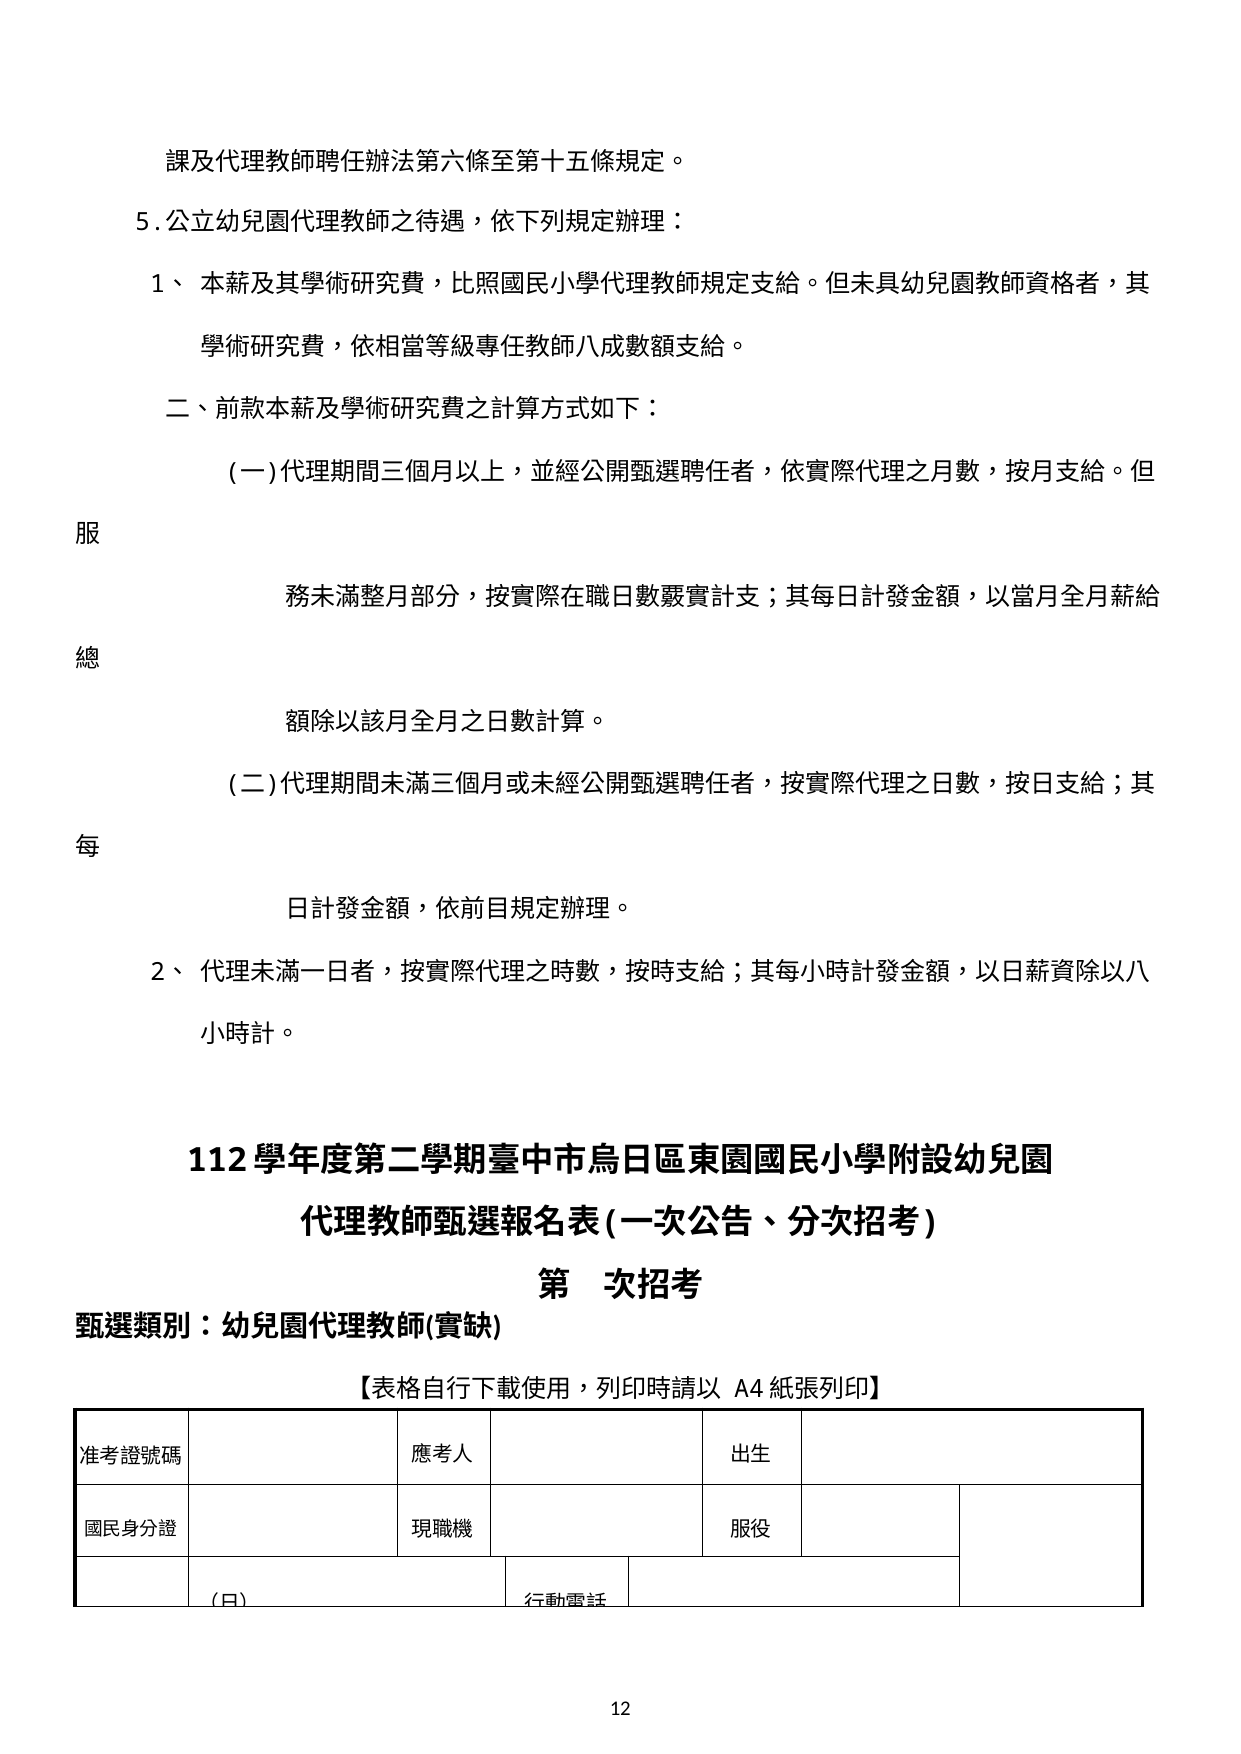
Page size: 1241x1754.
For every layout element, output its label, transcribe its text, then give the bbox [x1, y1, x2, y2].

text 【表格自行下載使用，列印時請以 A4紙張列印】 [75, 1345, 1165, 1408]
list 代理未滿一日者，按實際代理之時數，按時支給；其每小時計發金額，以日薪資除以八小時計。 [150, 928, 1165, 1053]
table_cell 服役 情形 [703, 1485, 801, 1556]
text 日計發金額，依前目規定辦理。 [75, 865, 1165, 928]
text 第 次招考 [75, 1240, 1165, 1303]
table_cell [189, 1485, 397, 1556]
text 5.公立幼兒園代理教師之待遇，依下列規定辦理： [75, 178, 1165, 240]
table_cell 國民身分證 統一編號 [77, 1485, 188, 1556]
table_cell [802, 1485, 959, 1556]
text 務未滿整月部分，按實際在職日數覈實計支；其每日計發金額，以當月全月薪給總 [75, 553, 1165, 678]
table_cell 聯絡 電話 [77, 1557, 188, 1606]
table_cell （請張貼最近3個 月內個人彩色正面證件照2吋1張） [960, 1485, 1141, 1606]
text 二、前款本薪及學術研究費之計算方式如下： [75, 365, 1165, 428]
table_cell [629, 1557, 959, 1606]
table_cell （日） [189, 1557, 505, 1606]
table_header [491, 1411, 702, 1484]
table_cell 現職機 關學校 [398, 1485, 490, 1556]
text 代理教師甄選報名表(一次公告、分次招考) [75, 1178, 1165, 1240]
table_header 應考人 姓名 [398, 1411, 490, 1484]
table_header 年 月 日 [802, 1411, 1141, 1484]
list 本薪及其學術研究費，比照國民小學代理教師規定支給。但未具幼兒園教師資格者，其 [150, 240, 1165, 303]
text 額除以該月全月之日數計算。 [75, 678, 1165, 740]
text 甄選類別：幼兒園代理教師(實缺) [75, 1303, 1165, 1345]
table_header 准考證號碼 (學校填寫) [77, 1411, 188, 1484]
table_cell 行動電話 [506, 1557, 628, 1606]
table_cell [491, 1485, 702, 1556]
text (二)代理期間未滿三個月或未經公開甄選聘任者，按實際代理之日數，按日支給；其每 [75, 740, 1165, 865]
table_header 出生 日期 [703, 1411, 801, 1484]
text (一)代理期間三個月以上，並經公開甄選聘任者，依實際代理之月數，按月支給。但服 [75, 428, 1165, 553]
text 課及代理教師聘任辦法第六條至第十五條規定。 [75, 142, 1165, 178]
table_header [189, 1411, 397, 1484]
text 112學年度第二學期臺中市烏日區東園國民小學附設幼兒園 [75, 1115, 1165, 1178]
text 學術研究費，依相當等級專任教師八成數額支給。 [200, 303, 1165, 365]
